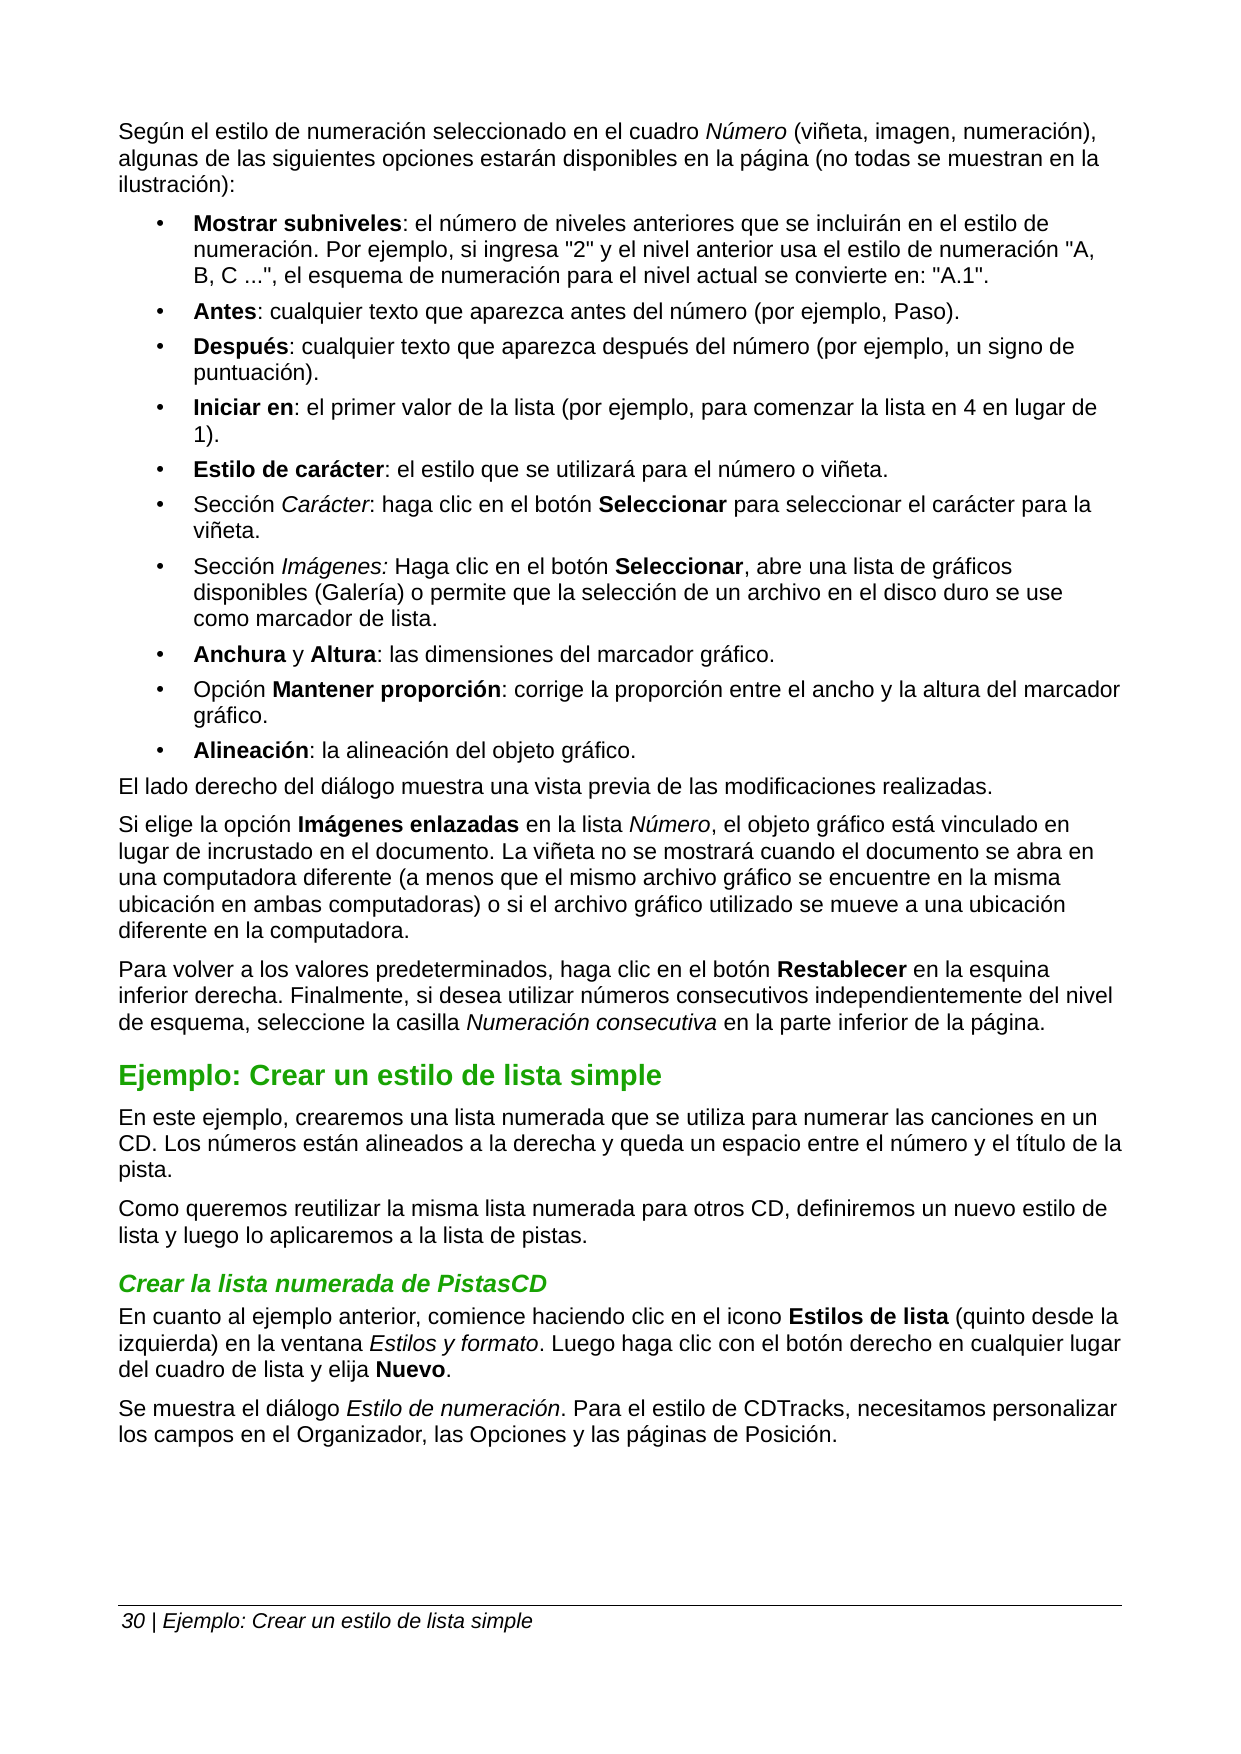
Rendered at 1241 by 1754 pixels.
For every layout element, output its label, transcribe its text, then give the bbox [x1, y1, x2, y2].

list Antes: cualquier texto que aparezca antes del número (por ejemplo, Paso). [156, 298, 1122, 324]
list Anchura y Altura: las dimensiones del marcador gráfico. [156, 641, 1122, 667]
subtitle Ejemplo: Crear un estilo de lista simple [118, 1058, 1122, 1092]
text En cuanto al ejemplo anterior, comience haciendo clic en el icono Estilos de lista (quinto desde la izquierda) en la ventana Estilos y formato. Luego haga clic con el botón derecho en cualquier lugar del cuadro de lista y elija Nuevo. [118, 1303, 1122, 1382]
list Iniciar en: el primer valor de la lista (por ejemplo, para comenzar la lista en 4 en lugar de 1). [156, 394, 1122, 447]
text El lado derecho del diálogo muestra una vista previa de las modificaciones realizadas. [118, 773, 1122, 799]
list Según el estilo de numeración seleccionado en el cuadro Número (viñeta, imagen, numeración), algunas de las siguientes opciones estarán disponibles en la página (no todas se muestran en la ilustración): [118, 118, 1122, 197]
list Mostrar subniveles: el número de niveles anteriores que se incluirán en el estilo de numeración. Por ejemplo, si ingresa "2" y el nivel anterior usa el estilo de numeración "A, B, C ...", el esquema de numeración para el nivel actual se convierte en: "A.1". [156, 210, 1122, 289]
text En este ejemplo, crearemos una lista numerada que se utiliza para numerar las canciones en un CD. Los números están alineados a la derecha y queda un espacio entre el número y el título de la pista. [118, 1104, 1122, 1183]
list Después: cualquier texto que aparezca después del número (por ejemplo, un signo de puntuación). [156, 333, 1122, 386]
list Estilo de carácter: el estilo que se utilizará para el número o viñeta. [156, 456, 1122, 482]
list Sección Imágenes: Haga clic en el botón Seleccionar, abre una lista de gráficos disponibles (Galería) o permite que la selección de un archivo en el disco duro se use como marcador de lista. [156, 553, 1122, 632]
subtitle Crear la lista numerada de PistasCD [118, 1269, 1122, 1297]
text Como queremos reutilizar la misma lista numerada para otros CD, definiremos un nuevo estilo de lista y luego lo aplicaremos a la lista de pistas. [118, 1195, 1122, 1248]
list Alineación: la alineación del objeto gráfico. [156, 737, 1122, 764]
list Opción Mantener proporción: corrige la proporción entre el ancho y la altura del marcador gráfico. [156, 676, 1122, 728]
text Se muestra el diálogo Estilo de numeración. Para el estilo de CDTracks, necesitamos personalizar los campos en el Organizador, las Opciones y las páginas de Posición. [118, 1395, 1122, 1448]
list Sección Carácter: haga clic en el botón Seleccionar para seleccionar el carácter para la viñeta. [156, 491, 1122, 544]
text Para volver a los valores predeterminados, haga clic en el botón Restablecer en la esquina inferior derecha. Finalmente, si desea utilizar números consecutivos independientemente del nivel de esquema, seleccione la casilla Numeración consecutiva en la parte inferior de la página. [118, 956, 1122, 1035]
text Si elige la opción Imágenes enlazadas en la lista Número, el objeto gráfico está vinculado en lugar de incrustado en el documento. La viñeta no se mostrará cuando el documento se abra en una computadora diferente (a menos que el mismo archivo gráfico se encuentre en la misma ubicación en ambas computadoras) o si el archivo gráfico utilizado se mueve a una ubicación diferente en la computadora. [118, 811, 1122, 943]
